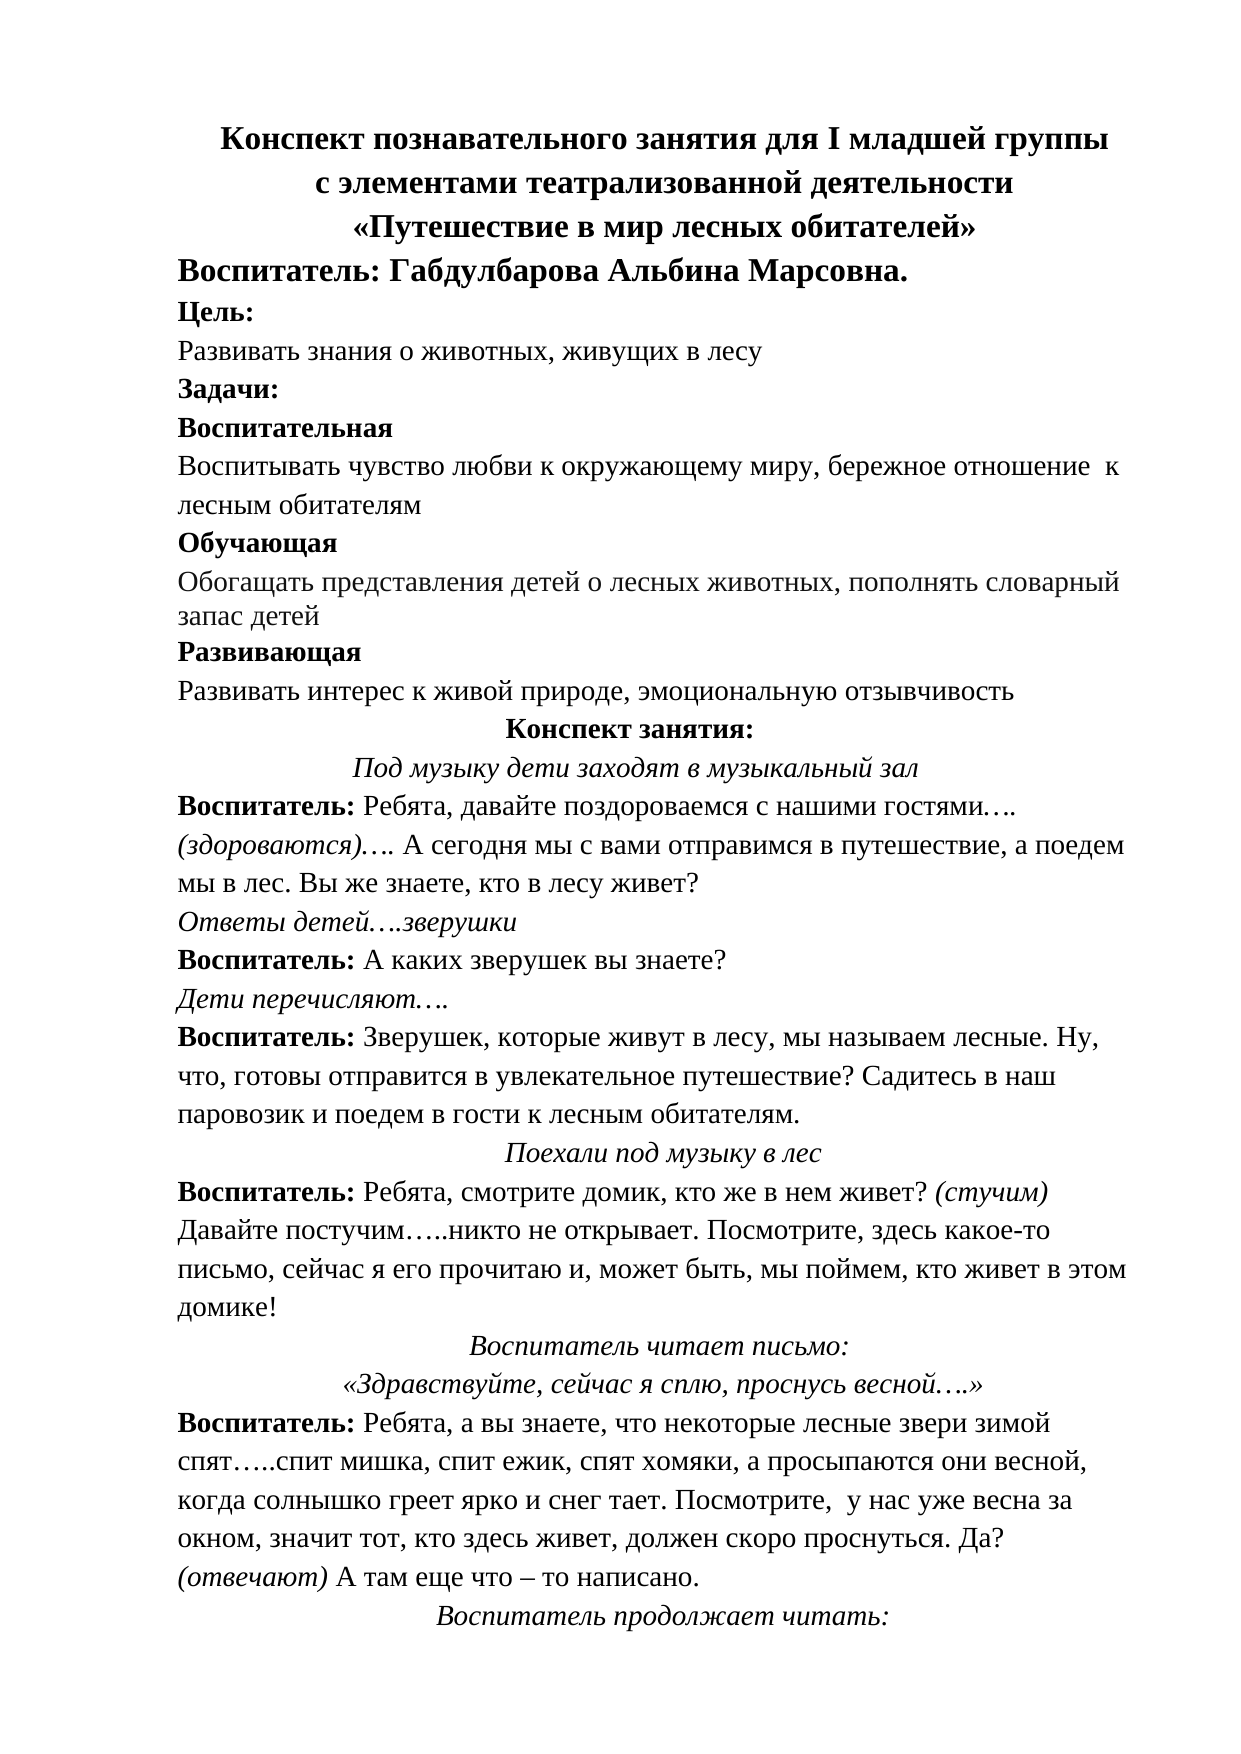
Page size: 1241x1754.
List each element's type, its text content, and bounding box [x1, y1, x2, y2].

text Развивать интерес к живой природе, эмоциональную отзывчивость [177, 673, 1152, 706]
text Обогащать представления детей о лесных животных, пополнять словарный запас детей [177, 564, 1152, 631]
text Конспект занятия: [177, 711, 1152, 745]
text Обучающая [177, 526, 1152, 559]
text Воспитатель читает письмо: [177, 1328, 1152, 1361]
text Развивать знания о животных, живущих в лесу [177, 333, 1152, 366]
text «Здравствуйте, сейчас я сплю, проснусь весной….» [177, 1366, 1152, 1400]
text Воспитательная [177, 410, 1152, 443]
text Поехали под музыку в лес [177, 1135, 1152, 1169]
text Ответы детей….зверушки [177, 904, 1152, 937]
text с элементами театрализованной деятельности [177, 162, 1152, 201]
text Воспитатель: Ребята, давайте поздороваемся с нашими гостями….(здороваются)…. А сегодня мы с вами отправимся в путешествие, а поедем мы в лес. Вы же знаете, кто в лесу живет? [177, 788, 1152, 899]
text «Путешествие в мир лесных обитателей» [177, 206, 1152, 244]
text Воспитатель: Габдулбарова Альбина Марсовна. [177, 250, 1152, 289]
text Конспект познавательного занятия для I младшей группы [177, 118, 1152, 156]
text Цель: [177, 294, 1152, 328]
text Воспитатель продолжает читать: [177, 1598, 1152, 1631]
text Воспитатель: Ребята, а вы знаете, что некоторые лесные звери зимой спят…..спит мишка, спит ежик, спят хомяки, а просыпаются они весной, когда солнышко греет ярко и снег тает. Посмотрите, у нас уже весна за окном, значит тот, кто здесь живет, должен скоро проснуться. Да? (отвечают) А там еще что – то написано. [177, 1405, 1152, 1593]
text Дети перечисляют…. [177, 981, 1152, 1014]
text Воспитывать чувство любви к окружающему миру, бережное отношение к лесным обитателям [177, 448, 1152, 521]
text Воспитатель: Ребята, смотрите домик, кто же в нем живет? (стучим) Давайте постучим…..никто не открывает. Посмотрите, здесь какое-то письмо, сейчас я его прочитаю и, может быть, мы поймем, кто живет в этом домике! [177, 1174, 1152, 1323]
text Задачи: [177, 371, 1152, 405]
text Развивающая [177, 634, 1152, 668]
text Воспитатель: А каких зверушек вы знаете? [177, 942, 1152, 976]
text Под музыку дети заходят в музыкальный зал [177, 750, 1152, 783]
text Воспитатель: Зверушек, которые живут в лесу, мы называем лесные. Ну, что, готовы отправится в увлекательное путешествие? Садитесь в наш паровозик и поедем в гости к лесным обитателям. [177, 1019, 1152, 1130]
